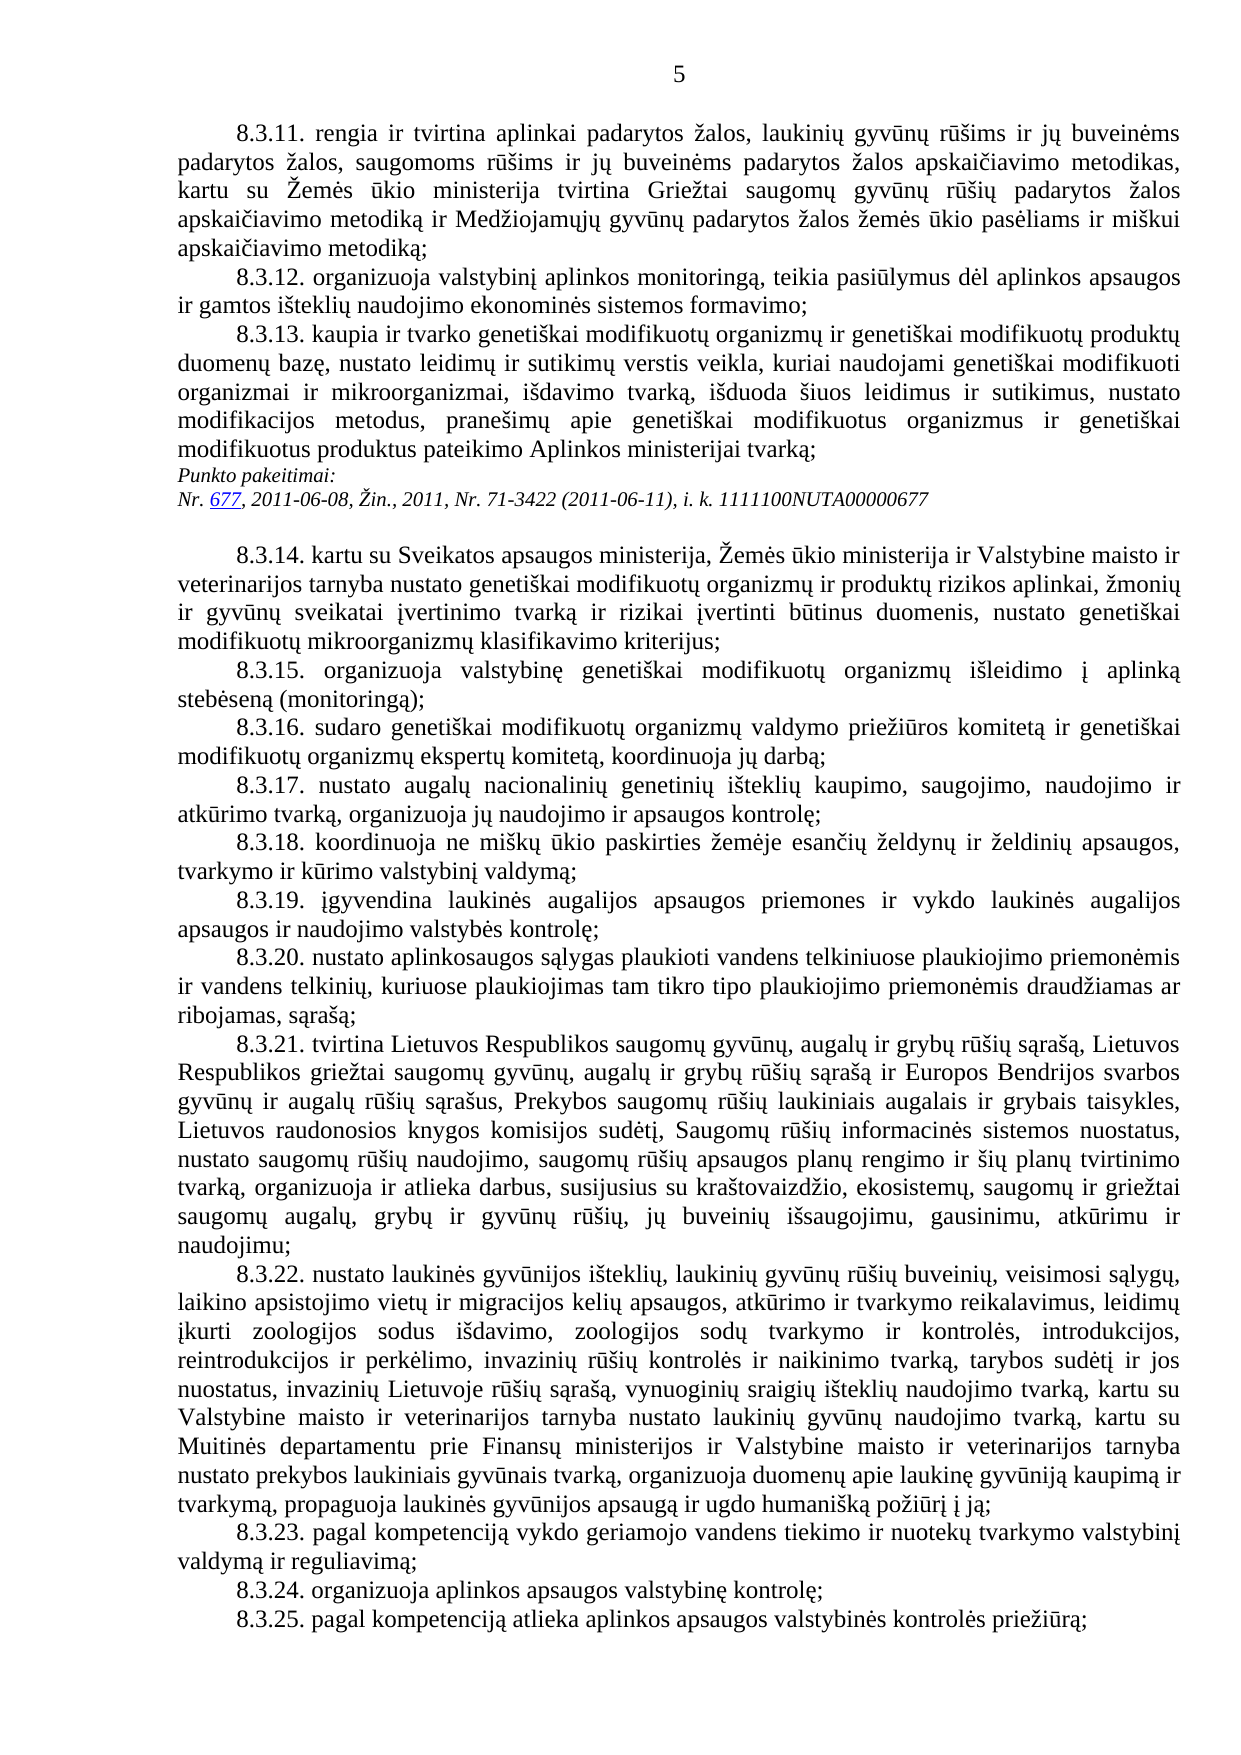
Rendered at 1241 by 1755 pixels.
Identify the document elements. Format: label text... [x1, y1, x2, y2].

text 8.3.20. nustato aplinkosaugos sąlygas plaukioti vandens telkiniuose plaukiojimo priemonėmis ir vandens telkinių, kuriuose plaukiojimas tam tikro tipo plaukiojimo priemonėmis draudžiamas ar ribojamas, sąrašą; [177, 942, 1181, 1029]
text 8.3.21. tvirtina Lietuvos Respublikos saugomų gyvūnų, augalų ir grybų rūšių sąrašą, Lietuvos Respublikos griežtai saugomų gyvūnų, augalų ir grybų rūšių sąrašą ir Europos Bendrijos svarbos gyvūnų ir augalų rūšių sąrašus, Prekybos saugomų rūšių laukiniais augalais ir grybais taisykles, Lietuvos raudonosios knygos komisijos sudėtį, Saugomų rūšių informacinės sistemos nuostatus, nustato saugomų rūšių naudojimo, saugomų rūšių apsaugos planų rengimo ir šių planų tvirtinimo tvarką, organizuoja ir atlieka darbus, susijusius su kraštovaizdžio, ekosistemų, saugomų ir griežtai saugomų augalų, grybų ir gyvūnų rūšių, jų buveinių išsaugojimu, gausinimu, atkūrimu ir naudojimu; [177, 1029, 1181, 1259]
text 8.3.22. nustato laukinės gyvūnijos išteklių, laukinių gyvūnų rūšių buveinių, veisimosi sąlygų, laikino apsistojimo vietų ir migracijos kelių apsaugos, atkūrimo ir tvarkymo reikalavimus, leidimų įkurti zoologijos sodus išdavimo, zoologijos sodų tvarkymo ir kontrolės, introdukcijos, reintrodukcijos ir perkėlimo, invazinių rūšių kontrolės ir naikinimo tvarką, tarybos sudėtį ir jos nuostatus, invazinių Lietuvoje rūšių sąrašą, vynuoginių sraigių išteklių naudojimo tvarką, kartu su Valstybine maisto ir veterinarijos tarnyba nustato laukinių gyvūnų naudojimo tvarką, kartu su Muitinės departamentu prie Finansų ministerijos ir Valstybine maisto ir veterinarijos tarnyba nustato prekybos laukiniais gyvūnais tvarką, organizuoja duomenų apie laukinę gyvūniją kaupimą ir tvarkymą, propaguoja laukinės gyvūnijos apsaugą ir ugdo humanišką požiūrį į ją; [177, 1259, 1181, 1517]
text 8.3.23. pagal kompetenciją vykdo geriamojo vandens tiekimo ir nuotekų tvarkymo valstybinį valdymą ir reguliavimą; [177, 1517, 1181, 1575]
text 8.3.24. organizuoja aplinkos apsaugos valstybinę kontrolę; [177, 1575, 1181, 1604]
text 8.3.25. pagal kompetenciją atlieka aplinkos apsaugos valstybinės kontrolės priežiūrą; [177, 1604, 1181, 1632]
text 8.3.11. rengia ir tvirtina aplinkai padarytos žalos, laukinių gyvūnų rūšims ir jų buveinėms padarytos žalos, saugomoms rūšims ir jų buveinėms padarytos žalos apskaičiavimo metodikas, kartu su Žemės ūkio ministerija tvirtina Griežtai saugomų gyvūnų rūšių padarytos žalos apskaičiavimo metodiką ir Medžiojamųjų gyvūnų padarytos žalos žemės ūkio pasėliams ir miškui apskaičiavimo metodiką; [177, 118, 1181, 262]
text 8.3.19. įgyvendina laukinės augalijos apsaugos priemones ir vykdo laukinės augalijos apsaugos ir naudojimo valstybės kontrolę; [177, 885, 1181, 942]
text 8.3.14. kartu su Sveikatos apsaugos ministerija, Žemės ūkio ministerija ir Valstybine maisto ir veterinarijos tarnyba nustato genetiškai modifikuotų organizmų ir produktų rizikos aplinkai, žmonių ir gyvūnų sveikatai įvertinimo tvarką ir rizikai įvertinti būtinus duomenis, nustato genetiškai modifikuotų mikroorganizmų klasifikavimo kriterijus; [177, 540, 1181, 655]
text 8.3.16. sudaro genetiškai modifikuotų organizmų valdymo priežiūros komitetą ir genetiškai modifikuotų organizmų ekspertų komitetą, koordinuoja jų darbą; [177, 712, 1181, 770]
text 8.3.13. kaupia ir tvarko genetiškai modifikuotų organizmų ir genetiškai modifikuotų produktų duomenų bazę, nustato leidimų ir sutikimų verstis veikla, kuriai naudojami genetiškai modifikuoti organizmai ir mikroorganizmai, išdavimo tvarką, išduoda šiuos leidimus ir sutikimus, nustato modifikacijos metodus, pranešimų apie genetiškai modifikuotus organizmus ir genetiškai modifikuotus produktus pateikimo Aplinkos ministerijai tvarką; [177, 319, 1181, 463]
text 8.3.15. organizuoja valstybinę genetiškai modifikuotų organizmų išleidimo į aplinką stebėseną (monitoringą); [177, 655, 1181, 712]
text 8.3.18. koordinuoja ne miškų ūkio paskirties žemėje esančių želdynų ir želdinių apsaugos, tvarkymo ir kūrimo valstybinį valdymą; [177, 827, 1181, 885]
text 8.3.12. organizuoja valstybinį aplinkos monitoringą, teikia pasiūlymus dėl aplinkos apsaugos ir gamtos išteklių naudojimo ekonominės sistemos formavimo; [177, 262, 1181, 319]
text 8.3.17. nustato augalų nacionalinių genetinių išteklių kaupimo, saugojimo, naudojimo ir atkūrimo tvarką, organizuoja jų naudojimo ir apsaugos kontrolę; [177, 770, 1181, 827]
text Nr. 677, 2011-06-08, Žin., 2011, Nr. 71-3422 (2011-06-11), i. k. 1111100NUTA00000677 [177, 487, 1181, 511]
text Punkto pakeitimai: [177, 463, 1181, 487]
